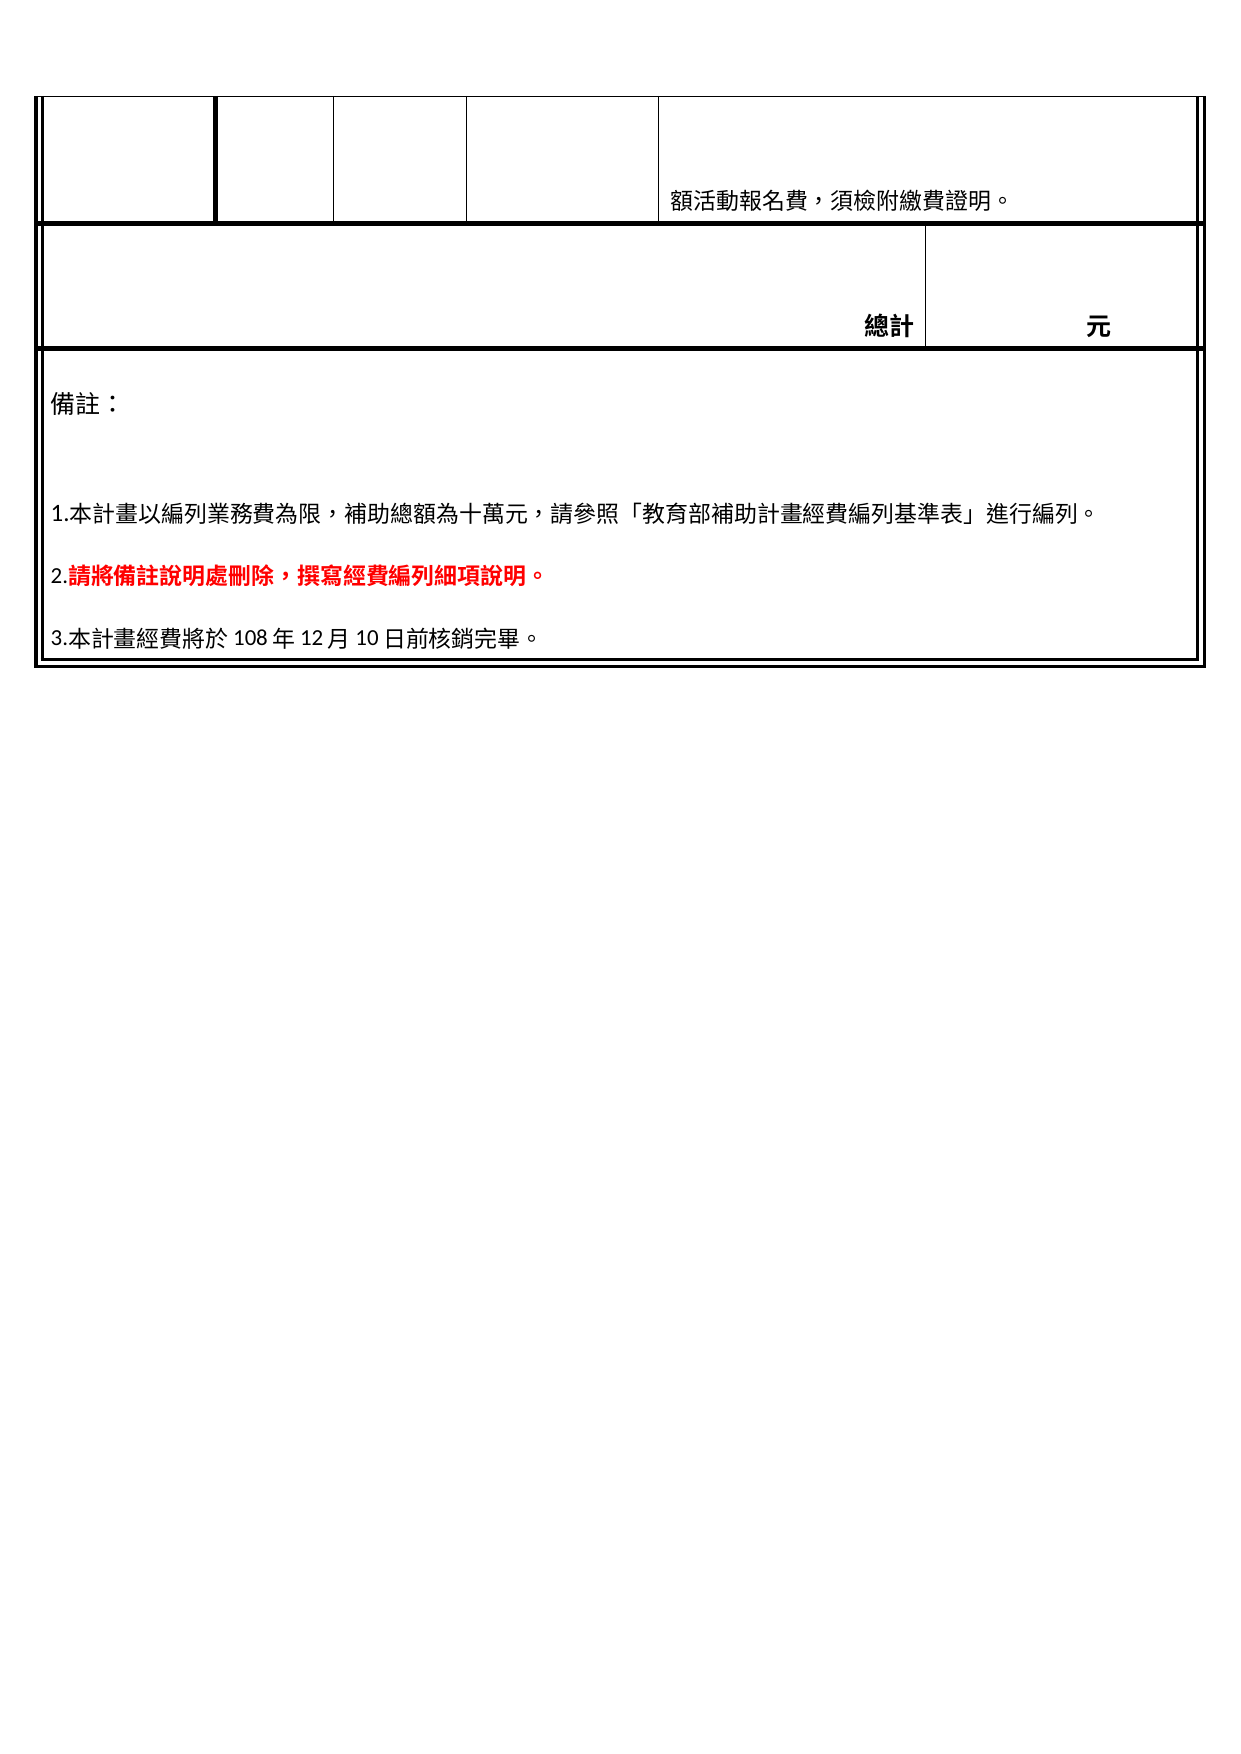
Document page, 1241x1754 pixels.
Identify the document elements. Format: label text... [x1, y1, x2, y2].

table_cell [467, 97, 658, 221]
table_cell [44, 97, 213, 221]
table_cell 額活動報名費，須檢附繳費證明。 [659, 97, 1196, 221]
table_cell 元 [926, 226, 1196, 346]
table_cell [218, 97, 333, 221]
table_cell 總計 [44, 226, 925, 346]
table_cell 備註： 1.本計畫以編列業務費為限，補助總額為十萬元，請參照「教育部補助計畫經費編列基準表」進行編列。 2.請將備註說明處刪除，撰寫經費編列細項說明。 3.本計畫經費將於108年12月10日前核銷完畢。 [44, 351, 1196, 658]
table_cell [334, 97, 466, 221]
